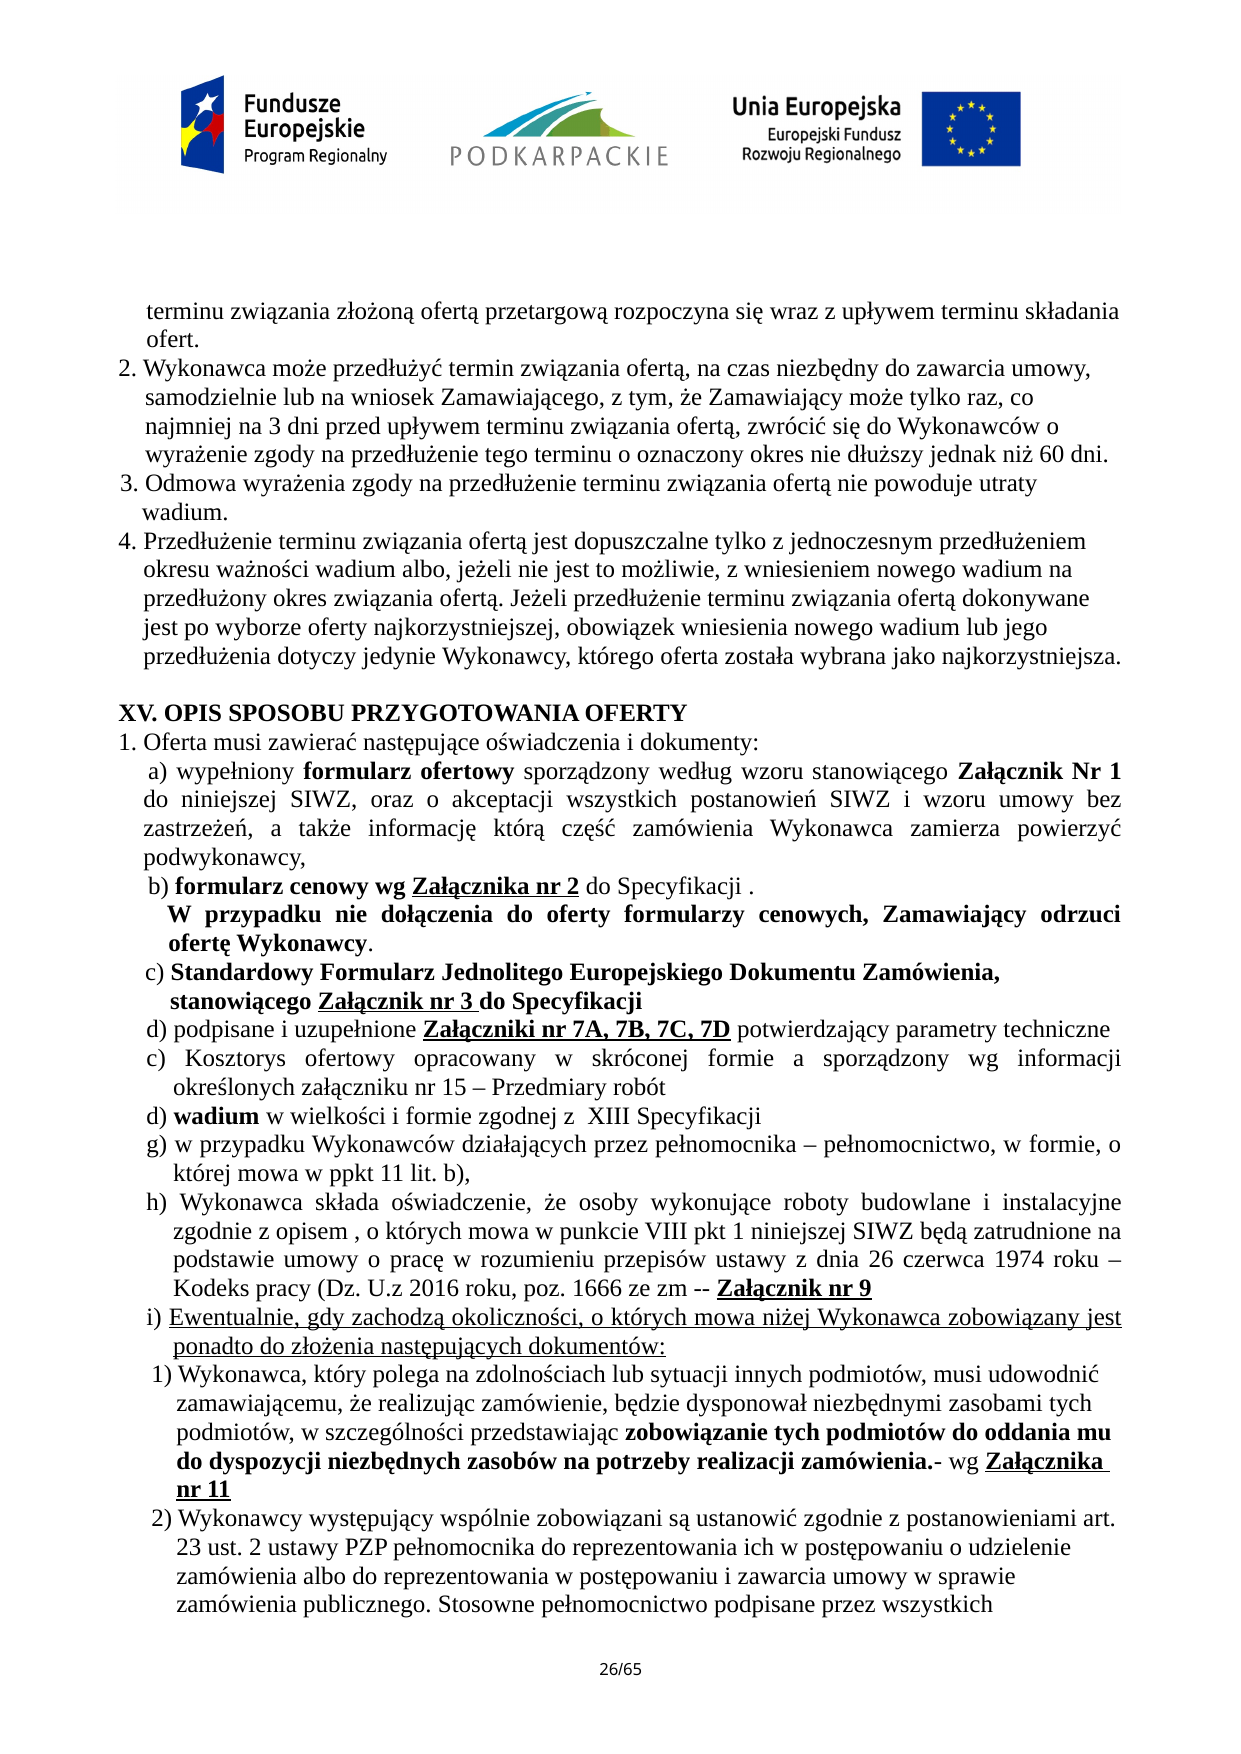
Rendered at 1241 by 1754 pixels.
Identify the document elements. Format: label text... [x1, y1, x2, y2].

picture [115, 75, 1121, 214]
text W przypadku nie dołączenia do oferty formularzy cenowych, Zamawiający odrzuci ofertę Wykonawcy. [167, 899, 1122, 957]
text h) Wykonawca składa oświadczenie, że osoby wykonujące roboty budowlane i instalacyjne zgodnie z opisem , o których mowa w punkcie VIII pkt 1 niniejszej SIWZ będą zatrudnione na podstawie umowy o pracę w rozumieniu przepisów ustawy z dnia 26 czerwca 1974 roku – Kodeks pracy (Dz. U.z 2016 roku, poz. 1666 ze zm -- Załącznik nr 9 [146, 1187, 1122, 1302]
text c) Standardowy Formularz Jednolitego Europejskiego Dokumentu Zamówienia, stanowiącego Załącznik nr 3 do Specyfikacji [145, 957, 1122, 1014]
text a) wypełniony formularz ofertowy sporządzony według wzoru stanowiącego Załącznik Nr 1 do niniejszej SIWZ, oraz o akceptacji wszystkich postanowień SIWZ i wzoru umowy bez zastrzeżeń, a także informację którą część zamówienia Wykonawca zamierza powierzyć podwykonawcy, [143, 756, 1122, 871]
text 1) Wykonawca, który polega na zdolnościach lub sytuacji innych podmiotów, musi udowodnić zamawiającemu, że realizując zamówienie, będzie dysponował niezbędnymi zasobami tych podmiotów, w szczególności przedstawiając zobowiązanie tych podmiotów do oddania mu do dyspozycji niezbędnych zasobów na potrzeby realizacji zamówienia.- wg Załącznika nr 11 [151, 1359, 1122, 1503]
text 2. Wykonawca może przedłużyć termin związania ofertą, na czas niezbędny do zawarcia umowy, samodzielnie lub na wniosek Zamawiającego, z tym, że Zamawiający może tylko raz, co najmniej na 3 dni przed upływem terminu związania ofertą, zwrócić się do Wykonawców o wyrażenie zgody na przedłużenie tego terminu o oznaczony okres nie dłuższy jednak niż 60 dni. [118, 353, 1122, 468]
text XV. OPIS SPOSOBU PRZYGOTOWANIA OFERTY [118, 698, 1122, 727]
text c) Kosztorys ofertowy opracowany w skróconej formie a sporządzony wg informacji określonych załączniku nr 15 – Przedmiary robót [146, 1043, 1122, 1101]
text i) Ewentualnie, gdy zachodzą okoliczności, o których mowa niżej Wykonawca zobowiązany jest ponadto do złożenia następujących dokumentów: [146, 1302, 1122, 1359]
text 4. Przedłużenie terminu związania ofertą jest dopuszczalne tylko z jednoczesnym przedłużeniem okresu ważności wadium albo, jeżeli nie jest to możliwie, z wniesieniem nowego wadium na przedłużony okres związania ofertą. Jeżeli przedłużenie terminu związania ofertą dokonywane jest po wyborze oferty najkorzystniejszej, obowiązek wniesienia nowego wadium lub jego przedłużenia dotyczy jedynie Wykonawcy, którego oferta została wybrana jako najkorzystniejsza. [118, 526, 1122, 669]
text d) wadium w wielkości i formie zgodnej z XIII Specyfikacji [146, 1101, 1122, 1129]
text 3. Odmowa wyrażenia zgody na przedłużenie terminu związania ofertą nie powoduje utraty wadium. [120, 468, 1122, 526]
text b) formularz cenowy wg Załącznika nr 2 do Specyfikacji . [143, 871, 1122, 899]
text 1. Oferta musi zawierać następujące oświadczenia i dokumenty: [118, 727, 1122, 756]
text d) podpisane i uzupełnione Załączniki nr 7A, 7B, 7C, 7D potwierdzający parametry techniczne [146, 1014, 1122, 1043]
text terminu związania złożoną ofertą przetargową rozpoczyna się wraz z upływem terminu składania ofert. [117, 296, 1122, 353]
text 2) Wykonawcy występujący wspólnie zobowiązani są ustanowić zgodnie z postanowieniami art. 23 ust. 2 ustawy PZP pełnomocnika do reprezentowania ich w postępowaniu o udzielenie zamówienia albo do reprezentowania w postępowaniu i zawarcia umowy w sprawie zamówienia publicznego. Stosowne pełnomocnictwo podpisane przez wszystkich [151, 1503, 1122, 1618]
text g) w przypadku Wykonawców działających przez pełnomocnika – pełnomocnictwo, w formie, o której mowa w ppkt 11 lit. b), [146, 1129, 1122, 1187]
